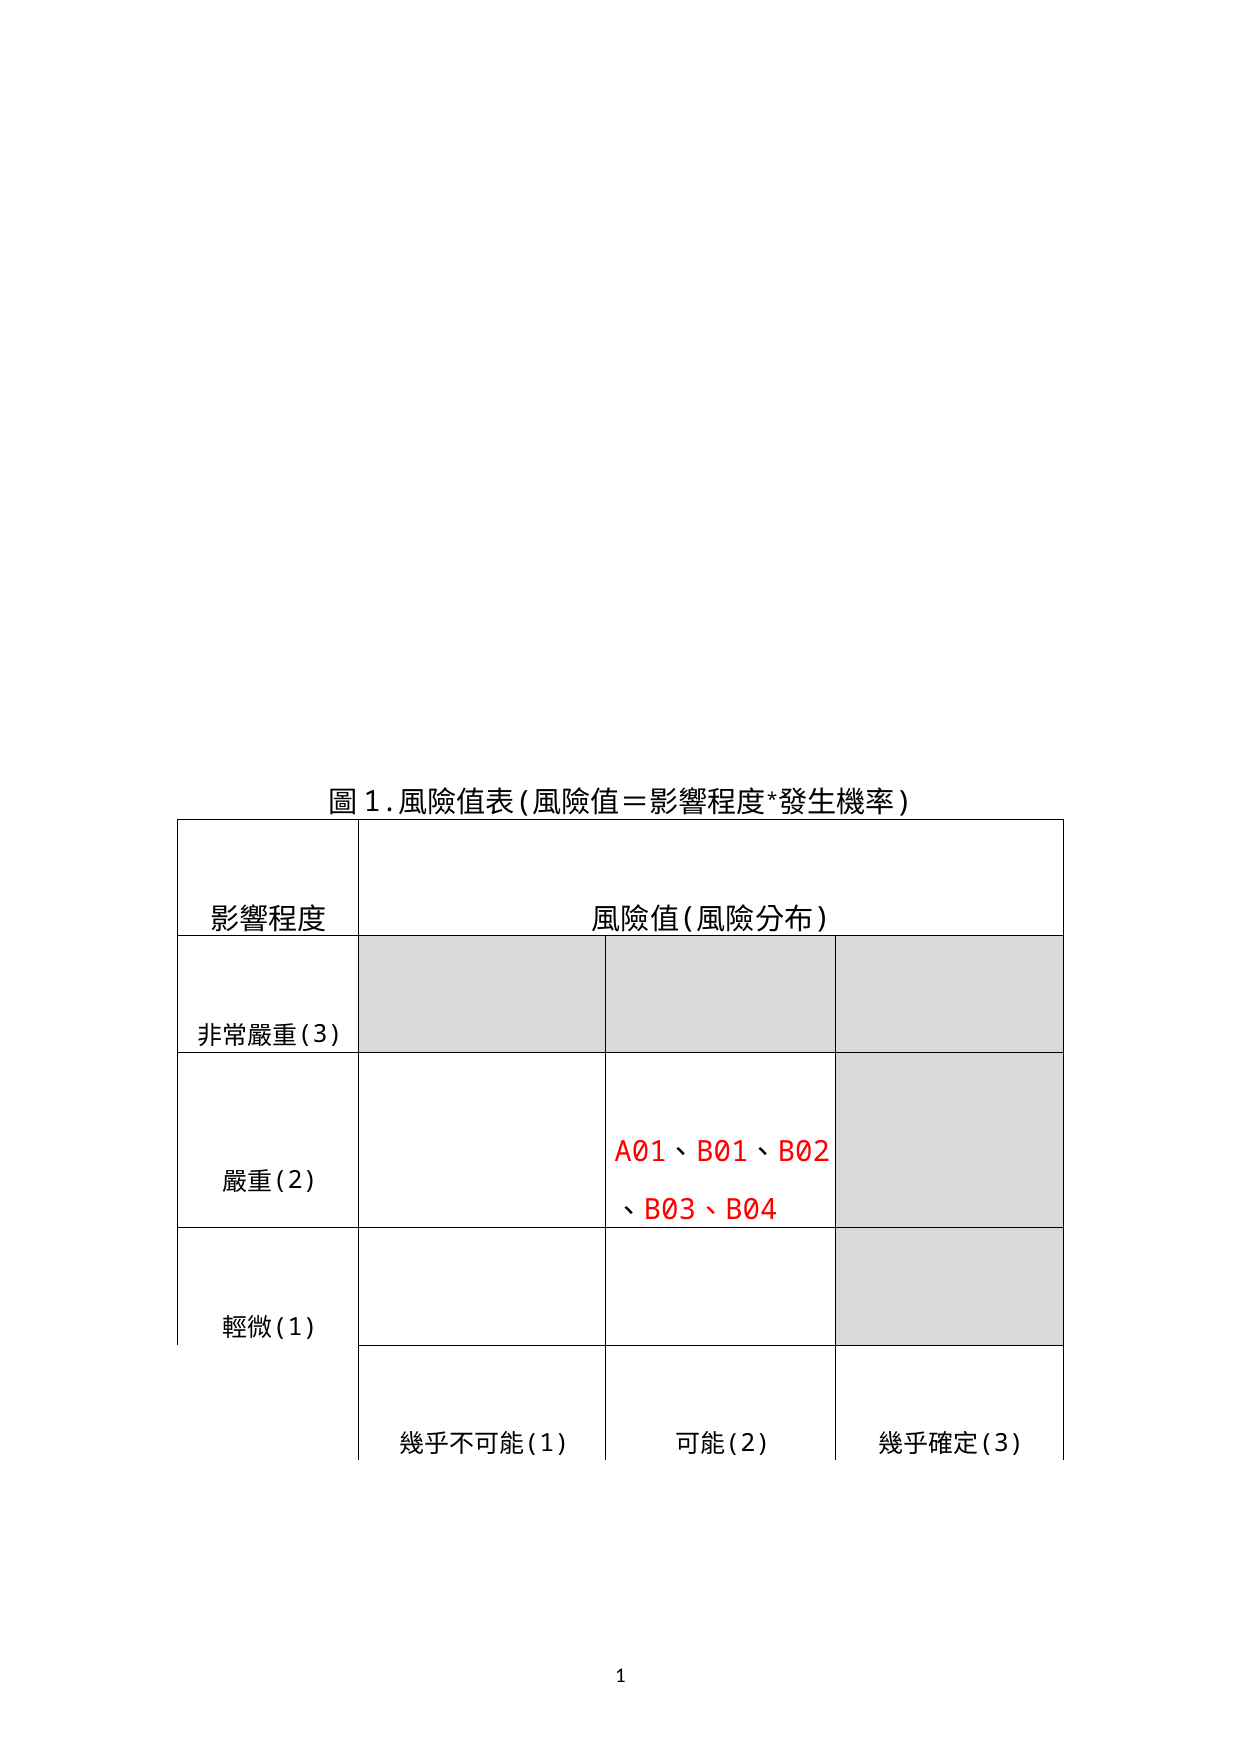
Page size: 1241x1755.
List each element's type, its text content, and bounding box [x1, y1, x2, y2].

table_cell 非常嚴重(3) [178, 936, 358, 1052]
table_header 風險值(風險分布) [359, 820, 1063, 935]
table_cell [606, 1228, 835, 1345]
table_cell [836, 1053, 1063, 1227]
table_header 影響程度 [178, 820, 358, 935]
table_cell [359, 1228, 605, 1345]
table_cell 輕微(1) [178, 1228, 358, 1345]
table_cell [359, 1053, 605, 1227]
list 圖1.風險值表(風險值＝影響程度*發生機率) [118, 760, 1122, 819]
table_cell [836, 936, 1063, 1052]
table_cell [836, 1228, 1063, 1345]
table_cell [359, 936, 605, 1052]
table_cell [606, 936, 835, 1052]
table_cell A01、B01、B02、B03、B04 [606, 1053, 835, 1227]
table_cell 幾乎確定(3) [836, 1346, 1063, 1460]
table_cell 嚴重(2) [178, 1053, 358, 1227]
table_cell [177, 1345, 358, 1460]
table_cell 可能(2) [606, 1346, 835, 1460]
table_cell 幾乎不可能(1) [359, 1346, 605, 1460]
